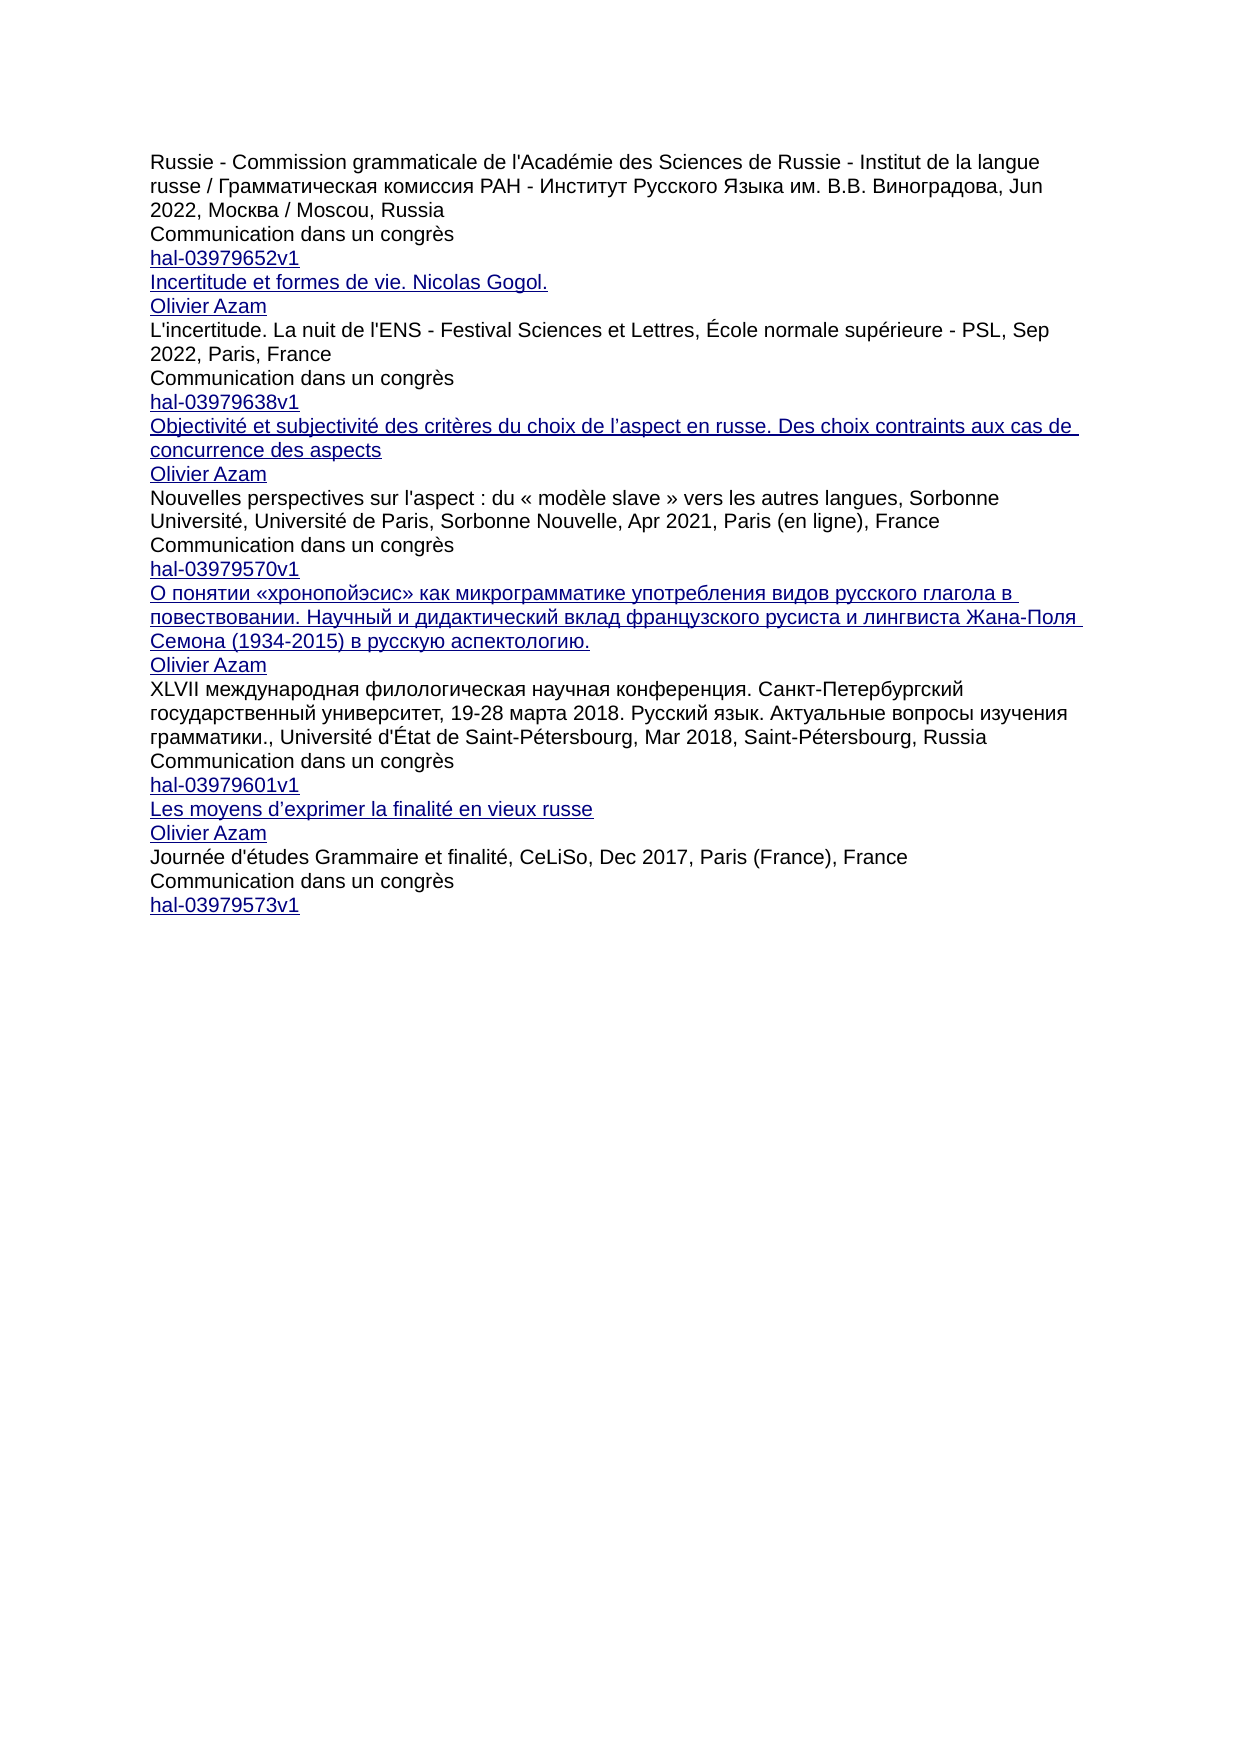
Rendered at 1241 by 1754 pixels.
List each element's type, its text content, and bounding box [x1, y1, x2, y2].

table_cell Les moyens d’exprimer la finalité en vieux russe Olivier Azam Journée d'études Grammaire et finalité, CeLiSo, Dec 2017, Paris (France), France Communication dans un congrès hal-03979573v1 [150, 797, 1090, 917]
table_cell Objectivité et subjectivité des critères du choix de l’aspect en russe. Des choix contraints aux cas de concurrence des aspects Olivier Azam Nouvelles perspectives sur l'aspect : du « modèle slave » vers les autres langues, Sorbonne Université, Université de Paris, Sorbonne Nouvelle, Apr 2021, Paris (en ligne), France Communication dans un congrès hal-03979570v1 [150, 414, 1090, 581]
table_cell О понятии «хронопойэсис» как микрограмматике употребления видов русского глагола в повествовании. Научный и дидактический вклад французского русиста и лингвиста Жана-Поля Семона (1934-2015) в русскую аспектологию. Olivier Azam XLVII международная филологическая научная конференция. Санкт-Петербургский государственный университет, 19-28 марта 2018. Русский язык. Актуальные вопросы изучения грамматики., Université d'État de Saint-Pétersbourg, Mar 2018, Saint-Pétersbourg, Russia Communication dans un congrès hal-03979601v1 [150, 581, 1090, 797]
table_cell Incertitude et formes de vie. Nicolas Gogol. Olivier Azam L'incertitude. La nuit de l'ENS - Festival Sciences et Lettres, École normale supérieure - PSL, Sep 2022, Paris, France Communication dans un congrès hal-03979638v1 [150, 270, 1090, 413]
table_header Синтаксическое значение предикативного употребления полной формы имени прилагательного в именительном падеже и его семантические следствия. Olivier Azam Грамматические процессы и системы в синхронии и диахронии, Académie des Sciences de Russie - Commission grammaticale de l'Académie des Sciences de Russie - Institut de la langue russe / Грамматическая комиссия РАН - Институт Русского Языка им. В.В. Виноградова, Jun 2022, Москва / Moscou, Russia Communication dans un congrès hal-03979652v1 [150, 150, 1090, 270]
